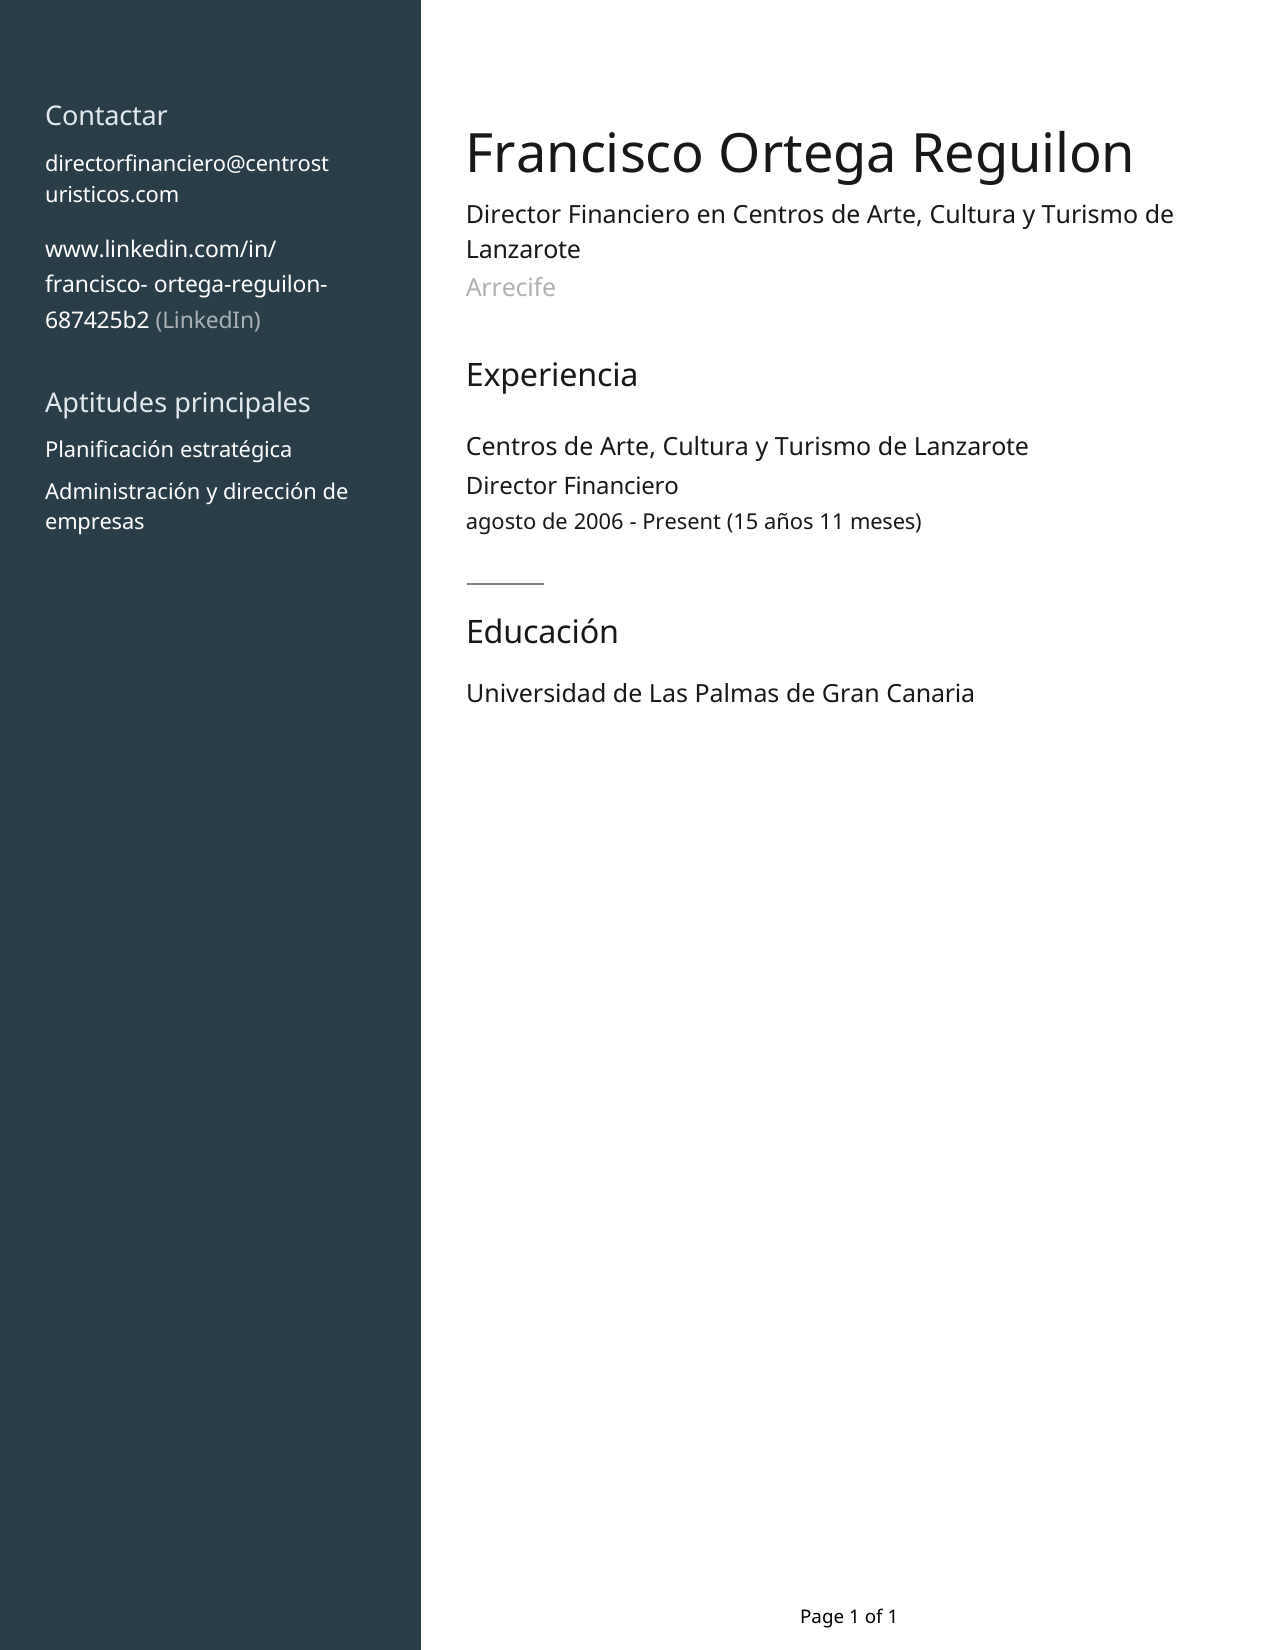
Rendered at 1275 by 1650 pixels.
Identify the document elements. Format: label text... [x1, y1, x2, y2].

text Planificación estratégica [45, 434, 358, 464]
subtitle Director Financiero [466, 468, 1231, 501]
subtitle Director Financiero en Centros de Arte, Cultura y Turismo de Lanzarote [466, 197, 1231, 266]
text Arrecife [466, 269, 1231, 303]
text Administración y dirección de empresas [45, 476, 358, 536]
subtitle Contactar [45, 97, 358, 134]
text directorfinanciero@centrost uristicos.com [45, 148, 358, 208]
subtitle Aptitudes principales [45, 383, 358, 420]
subtitle Francisco Ortega Reguilon [466, 114, 1231, 188]
text www.linkedin.com/in/francisco- ortega-reguilon-687425b2 (LinkedIn) [45, 233, 358, 335]
text agosto de 2006 - Present (15 años 11 meses) [466, 506, 1231, 536]
subtitle Centros de Arte, Cultura y Turismo de Lanzarote [466, 429, 1231, 463]
subtitle Educación [466, 609, 1231, 653]
subtitle Experiencia [466, 352, 1231, 396]
text Universidad de Las Palmas de Gran Canaria [466, 676, 1231, 710]
